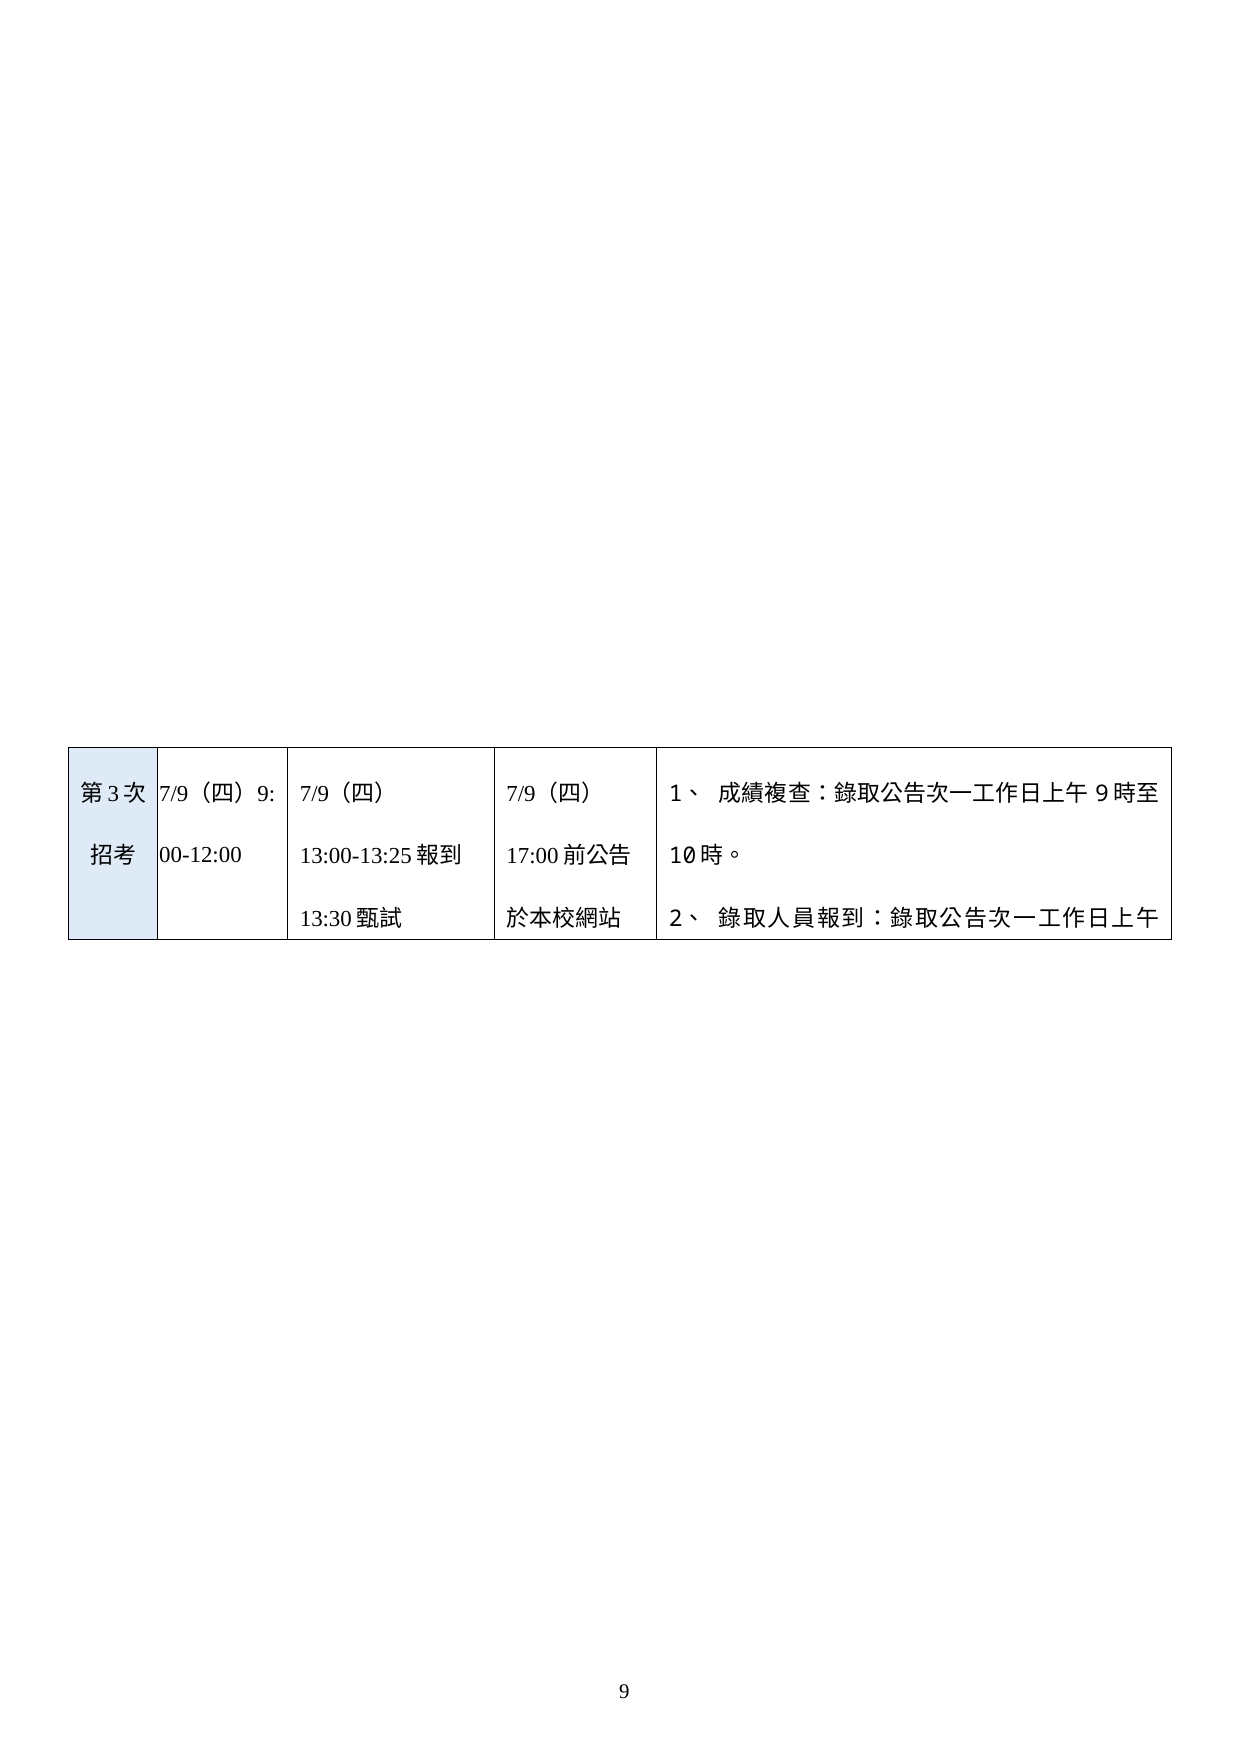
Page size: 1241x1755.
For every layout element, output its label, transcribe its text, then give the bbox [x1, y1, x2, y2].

table_cell 成績複查：錄取公告次一工作日上午9時至10時。 錄取人員報到：錄取公告次一工作日上午 [657, 748, 1171, 939]
table_cell 7/9（四） 17:00前公告於本校網站 [495, 748, 656, 939]
table_cell 7/9（四） 13:00-13:25報到 13:30甄試 [288, 748, 494, 939]
table_cell 7/9（四）9:00-12:00 [158, 748, 287, 939]
table_cell 第3次 招考 [69, 748, 157, 939]
